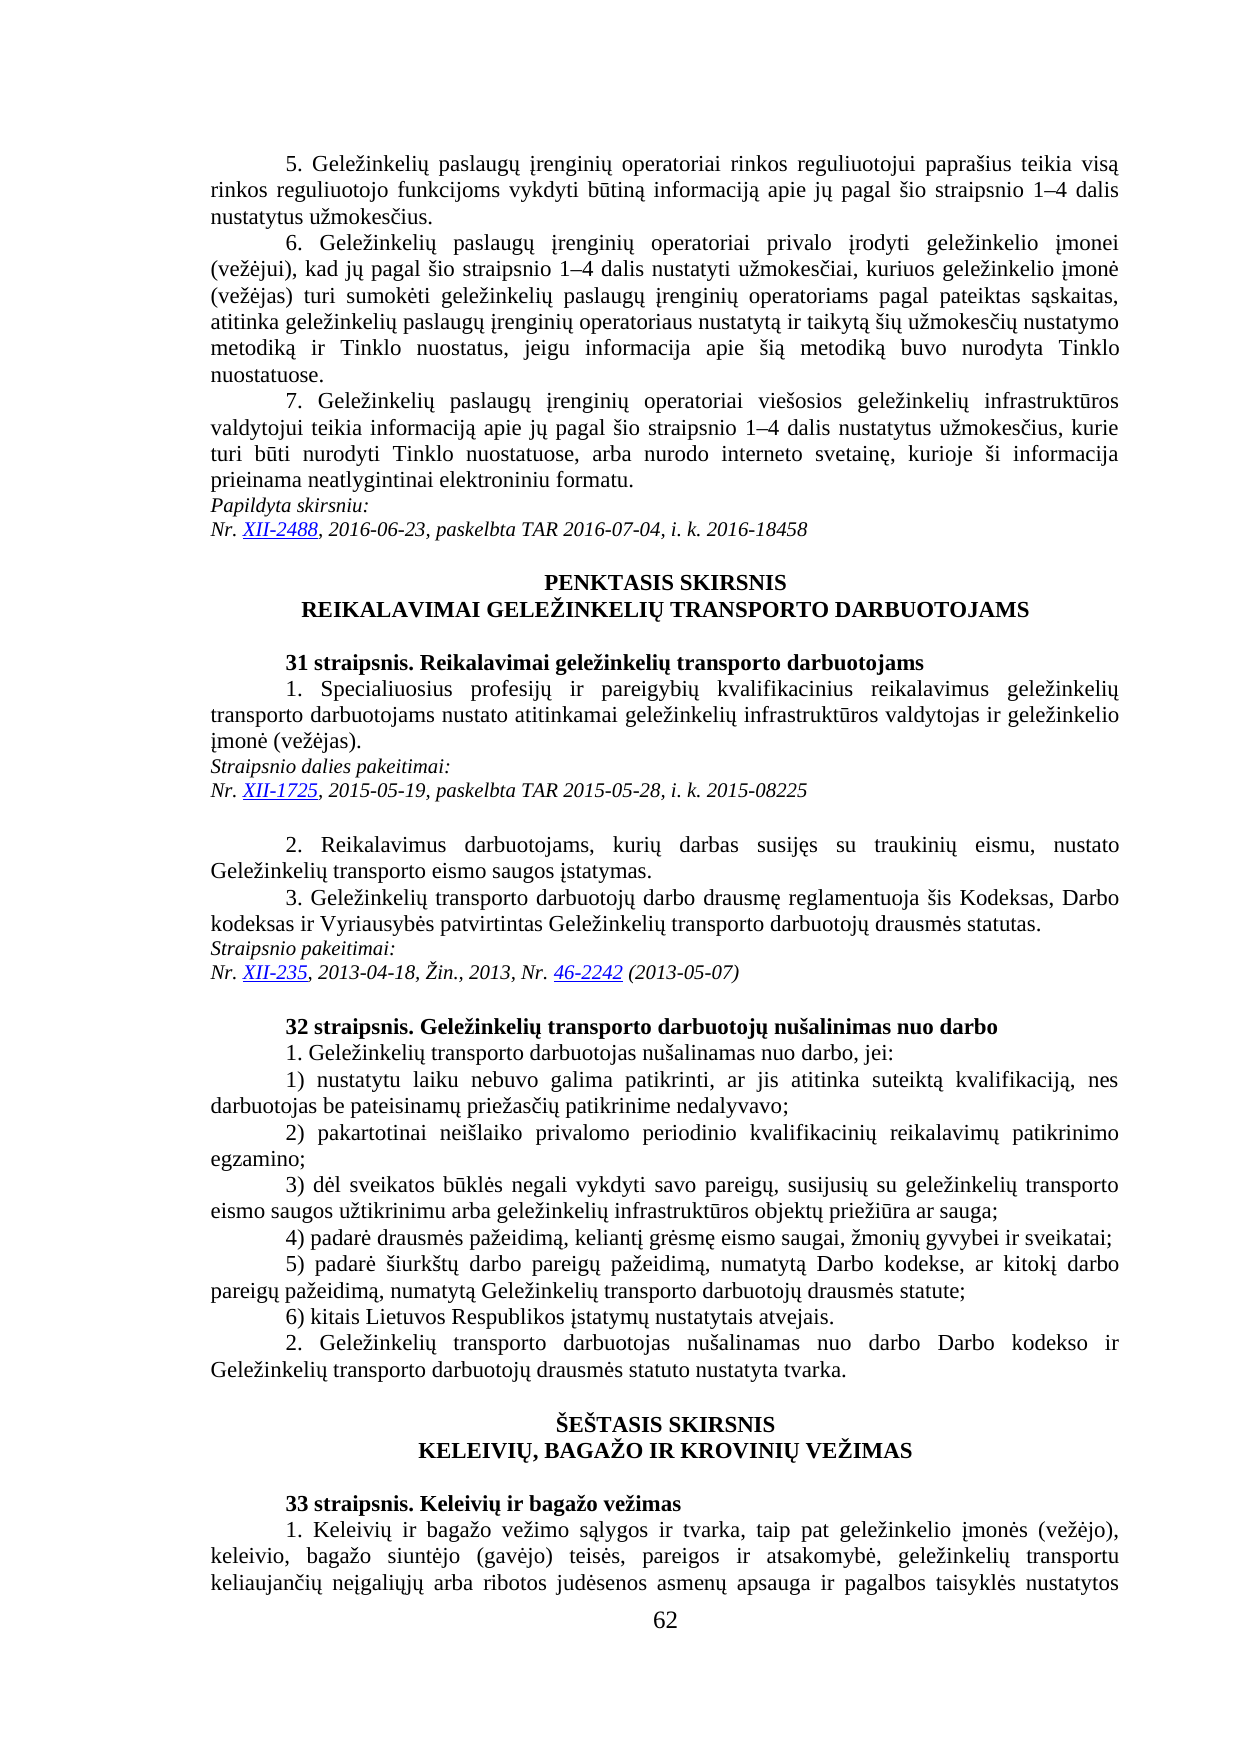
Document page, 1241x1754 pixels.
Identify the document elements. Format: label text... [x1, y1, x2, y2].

text 1) nustatytu laiku nebuvo galima patikrinti, ar jis atitinka suteiktą kvalifikaciją, nes darbuotojas be pateisinamų priežasčių patikrinime nedalyvavo; [210, 1066, 1120, 1118]
text Straipsnio dalies pakeitimai: [210, 754, 1120, 778]
text Papildyta skirsniu: [210, 493, 1120, 517]
text 5) padarė šiurkštų darbo pareigų pažeidimą, numatytą Darbo kodekse, ar kitokį darbo pareigų pažeidimą, numatytą Geležinkelių transporto darbuotojų drausmės statute; [210, 1250, 1120, 1303]
text PENKTASIS SKIRSNIS [210, 569, 1120, 596]
text 1. Geležinkelių transporto darbuotojas nušalinamas nuo darbo, jei: [210, 1039, 1120, 1066]
text 5. Geležinkelių paslaugų įrenginių operatoriai rinkos reguliuotojui paprašius teikia visą rinkos reguliuotojo funkcijoms vykdyti būtiną informaciją apie jų pagal šio straipsnio 1–4 dalis nustatytus užmokesčius. [210, 150, 1120, 229]
text 1. Specialiuosius profesijų ir pareigybių kvalifikacinius reikalavimus geležinkelių transporto darbuotojams nustato atitinkamai geležinkelių infrastruktūros valdytojas ir geležinkelio įmonė (vežėjas). [210, 675, 1120, 754]
text Straipsnio pakeitimai: [210, 936, 1120, 960]
text 6. Geležinkelių paslaugų įrenginių operatoriai privalo įrodyti geležinkelio įmonei (vežėjui), kad jų pagal šio straipsnio 1–4 dalis nustatyti užmokesčiai, kuriuos geležinkelio įmonė (vežėjas) turi sumokėti geležinkelių paslaugų įrenginių operatoriams pagal pateiktas sąskaitas, atitinka geležinkelių paslaugų įrenginių operatoriaus nustatytą ir taikytą šių užmokesčių nustatymo metodiką ir Tinklo nuostatus, jeigu informacija apie šią metodiką buvo nurodyta Tinklo nuostatuose. [210, 229, 1120, 387]
text KELEIVIŲ, BAGAŽO IR KROVINIŲ VEŽIMAS [210, 1437, 1120, 1463]
subtitle REIKALAVIMAI GELEŽINKELIŲ TRANSPORTO DARBUOTOJAMS [210, 596, 1120, 622]
text 3) dėl sveikatos būklės negali vykdyti savo pareigų, susijusių su geležinkelių transporto eismo saugos užtikrinimu arba geležinkelių infrastruktūros objektų priežiūra ar sauga; [210, 1171, 1120, 1224]
text 4) padarė drausmės pažeidimą, keliantį grėsmę eismo saugai, žmonių gyvybei ir sveikatai; [210, 1224, 1120, 1250]
text 2. Reikalavimus darbuotojams, kurių darbas susijęs su traukinių eismu, nustato Geležinkelių transporto eismo saugos įstatymas. [210, 831, 1120, 883]
text 6) kitais Lietuvos Respublikos įstatymų nustatytais atvejais. [210, 1303, 1120, 1329]
text 7. Geležinkelių paslaugų įrenginių operatoriai viešosios geležinkelių infrastruktūros valdytojui teikia informaciją apie jų pagal šio straipsnio 1–4 dalis nustatytus užmokesčius, kurie turi būti nurodyti Tinklo nuostatuose, arba nurodo interneto svetainę, kurioje ši informacija prieinama neatlygintinai elektroniniu formatu. [210, 387, 1120, 493]
text 2) pakartotinai neišlaiko privalomo periodinio kvalifikacinių reikalavimų patikrinimo egzamino; [210, 1118, 1120, 1171]
text Nr. XII-2488, 2016-06-23, paskelbta TAR 2016-07-04, i. k. 2016-18458 [210, 517, 1120, 541]
subtitle 32 straipsnis. Geležinkelių transporto darbuotojų nušalinimas nuo darbo [210, 1013, 1120, 1039]
text 2. Geležinkelių transporto darbuotojas nušalinamas nuo darbo Darbo kodekso ir Geležinkelių transporto darbuotojų drausmės statuto nustatyta tvarka. [210, 1329, 1120, 1382]
text 33 straipsnis. Keleivių ir bagažo vežimas [210, 1490, 1120, 1516]
text ŠEŠTASIS SKIRSNIS [210, 1411, 1120, 1437]
text 3. Geležinkelių transporto darbuotojų darbo drausmę reglamentuoja šis Kodeksas, Darbo kodeksas ir Vyriausybės patvirtintas Geležinkelių transporto darbuotojų drausmės statutas. [210, 883, 1120, 936]
subtitle 31 straipsnis. Reikalavimai geležinkelių transporto darbuotojams [210, 648, 1120, 675]
text Nr. XII-1725, 2015-05-19, paskelbta TAR 2015-05-28, i. k. 2015-08225 [210, 778, 1120, 802]
text Nr. XII-235, 2013-04-18, Žin., 2013, Nr. 46-2242 (2013-05-07) [210, 960, 1120, 984]
text 1. Keleivių ir bagažo vežimo sąlygos ir tvarka, taip pat geležinkelio įmonės (vežėjo), keleivio, bagažo siuntėjo (gavėjo) teisės, pareigos ir atsakomybė, geležinkelių transportu keliaujančių neįgaliųjų arba ribotos judėsenos asmenų apsauga ir pagalbos taisyklės nustatytos [210, 1516, 1120, 1595]
